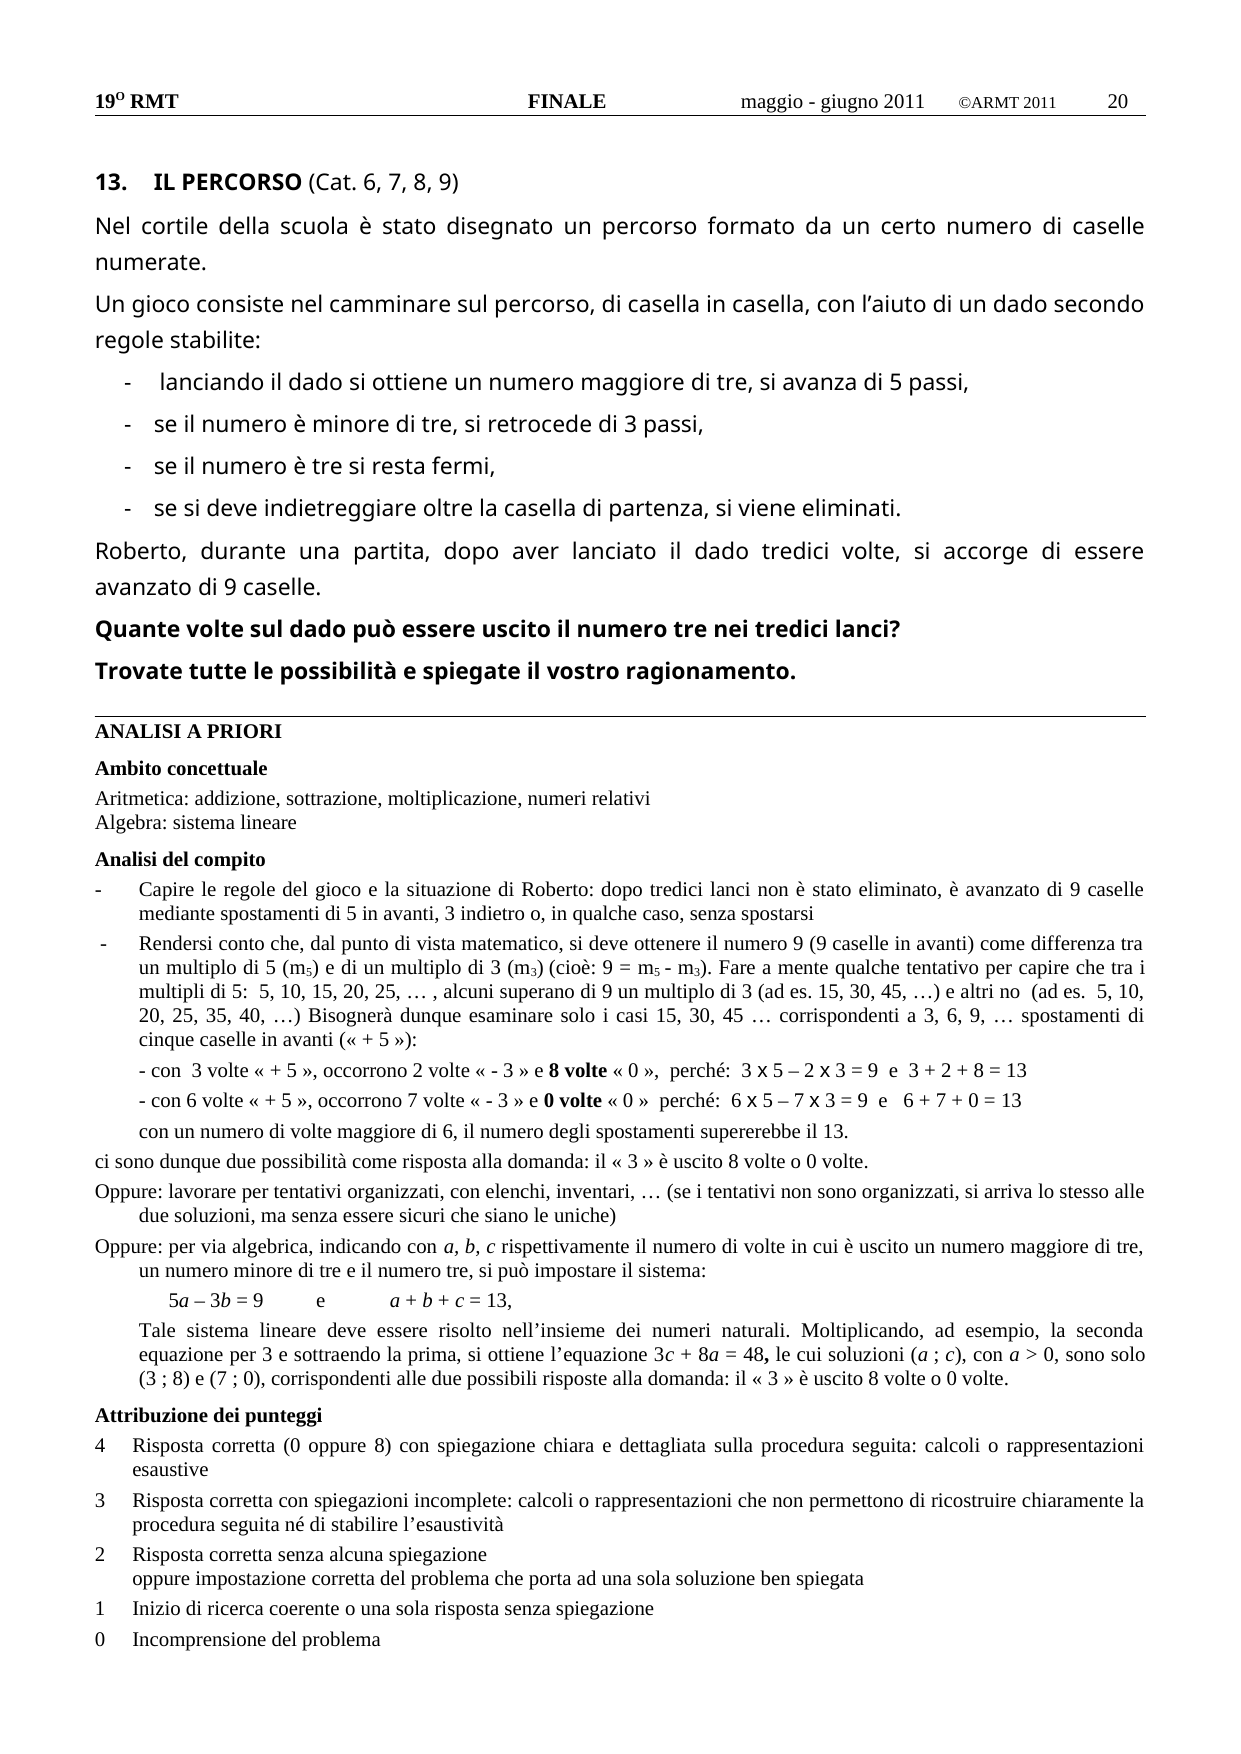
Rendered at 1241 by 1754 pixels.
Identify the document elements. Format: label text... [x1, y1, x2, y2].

text - se il numero è tre si resta fermi, [124, 450, 1146, 481]
text - se il numero è minore di tre, si retrocede di 3 passi, [124, 408, 1146, 439]
text Nel cortile della scuola è stato disegnato un percorso formato da un certo numero di caselle numerate. [94, 209, 1146, 277]
text 1 Inizio di ricerca coerente o una sola risposta senza spiegazione [94, 1596, 1146, 1620]
text 5a – 3b = 9 e a + b + c = 13, [94, 1288, 1146, 1312]
text - Rendersi conto che, dal punto di vista matematico, si deve ottenere il numero 9 (9 caselle in avanti) come differenza tra un multiplo di 5 (m5) e di un multiplo di 3 (m3) (cioè: 9 = m5 - m3). Fare a mente qualche tentativo per capire che tra i multipli di 5: 5, 10, 15, 20, 25, … , alcuni superano di 9 un multiplo di 3 (ad es. 15, 30, 45, …) e altri no (ad es. 5, 10, 20, 25, 35, 40, …) Bisognerà dunque esaminare solo i casi 15, 30, 45 … corrispondenti a 3, 6, 9, … spostamenti di cinque caselle in avanti (« + 5 »): [94, 931, 1146, 1051]
text Roberto, durante una partita, dopo aver lanciato il dado tredici volte, si accorge di essere avanzato di 9 caselle. [94, 534, 1146, 602]
text Tale sistema lineare deve essere risolto nell’insieme dei numeri naturali. Moltiplicando, ad esempio, la seconda equazione per 3 e sottraendo la prima, si ottiene l’equazione 3c + 8a = 48, le cui soluzioni (a ; c), con a > 0, sono solo (3 ; 8) e (7 ; 0), corrispondenti alle due possibili risposte alla domanda: il « 3 » è uscito 8 volte o 0 volte. [94, 1318, 1146, 1390]
text Trovate tutte le possibilità e spiegate il vostro ragionamento. [94, 655, 1146, 686]
text ci sono dunque due possibilità come risposta alla domanda: il « 3 » è uscito 8 volte o 0 volte. [94, 1149, 1146, 1173]
text 0 Incomprensione del problema [94, 1627, 1146, 1651]
text Oppure: per via algebrica, indicando con a, b, c rispettivamente il numero di volte in cui è uscito un numero maggiore di tre, un numero minore di tre e il numero tre, si può impostare il sistema: [94, 1233, 1146, 1282]
text 3 Risposta corretta con spiegazioni incomplete: calcoli o rappresentazioni che non permettono di ricostruire chiaramente la procedura seguita né di stabilire l’esaustività [94, 1488, 1146, 1536]
text ANALISI A PRIORI [94, 717, 1146, 743]
text - lanciando il dado si ottiene un numero maggiore di tre, si avanza di 5 passi, [124, 366, 1146, 397]
text - se si deve indietreggiare oltre la casella di partenza, si viene eliminati. [124, 492, 1146, 524]
text Ambito concettuale [94, 756, 1146, 779]
text Un gioco consiste nel camminare sul percorso, di casella in casella, con l’aiuto di un dado secondo regole stabilite: [94, 288, 1146, 355]
text con un numero di volte maggiore di 6, il numero degli spostamenti supererebbe il 13. [94, 1118, 1146, 1143]
text oppure impostazione corretta del problema che porta ad una sola soluzione ben spiegata [94, 1566, 1146, 1590]
text Aritmetica: addizione, sottrazione, moltiplicazione, numeri relativi [94, 786, 1146, 810]
text - Capire le regole del gioco e la situazione di Roberto: dopo tredici lanci non è stato eliminato, è avanzato di 9 caselle mediante spostamenti di 5 in avanti, 3 indietro o, in qualche caso, senza spostarsi [94, 877, 1146, 925]
text Quante volte sul dado può essere uscito il numero tre nei tredici lanci? [94, 613, 1146, 644]
text Algebra: sistema lineare [94, 810, 1146, 834]
text 2 Risposta corretta senza alcuna spiegazione [94, 1542, 1146, 1566]
text Oppure: lavorare per tentativi organizzati, con elenchi, inventari, … (se i tentativi non sono organizzati, si arriva lo stesso alle due soluzioni, ma senza essere sicuri che siano le uniche) [94, 1179, 1146, 1227]
text - con 6 volte « + 5 », occorrono 7 volte « - 3 » e 0 volte « 0 » perché: 6 x 5 – 7 x 3 = 9 e 6 + 7 + 0 = 13 [94, 1088, 1146, 1112]
text Analisi del compito [94, 846, 1146, 871]
text - con 3 volte « + 5 », occorrono 2 volte « - 3 » e 8 volte « 0 », perché: 3 x 5 – 2 x 3 = 9 e 3 + 2 + 8 = 13 [94, 1058, 1146, 1082]
text 13. IL PERCORSO (Cat. 6, 7, 8, 9) [94, 166, 1146, 197]
text 4 Risposta corretta (0 oppure 8) con spiegazione chiara e dettagliata sulla procedura seguita: calcoli o rappresentazioni esaustive [94, 1433, 1146, 1481]
text Attribuzione dei punteggi [94, 1403, 1146, 1427]
